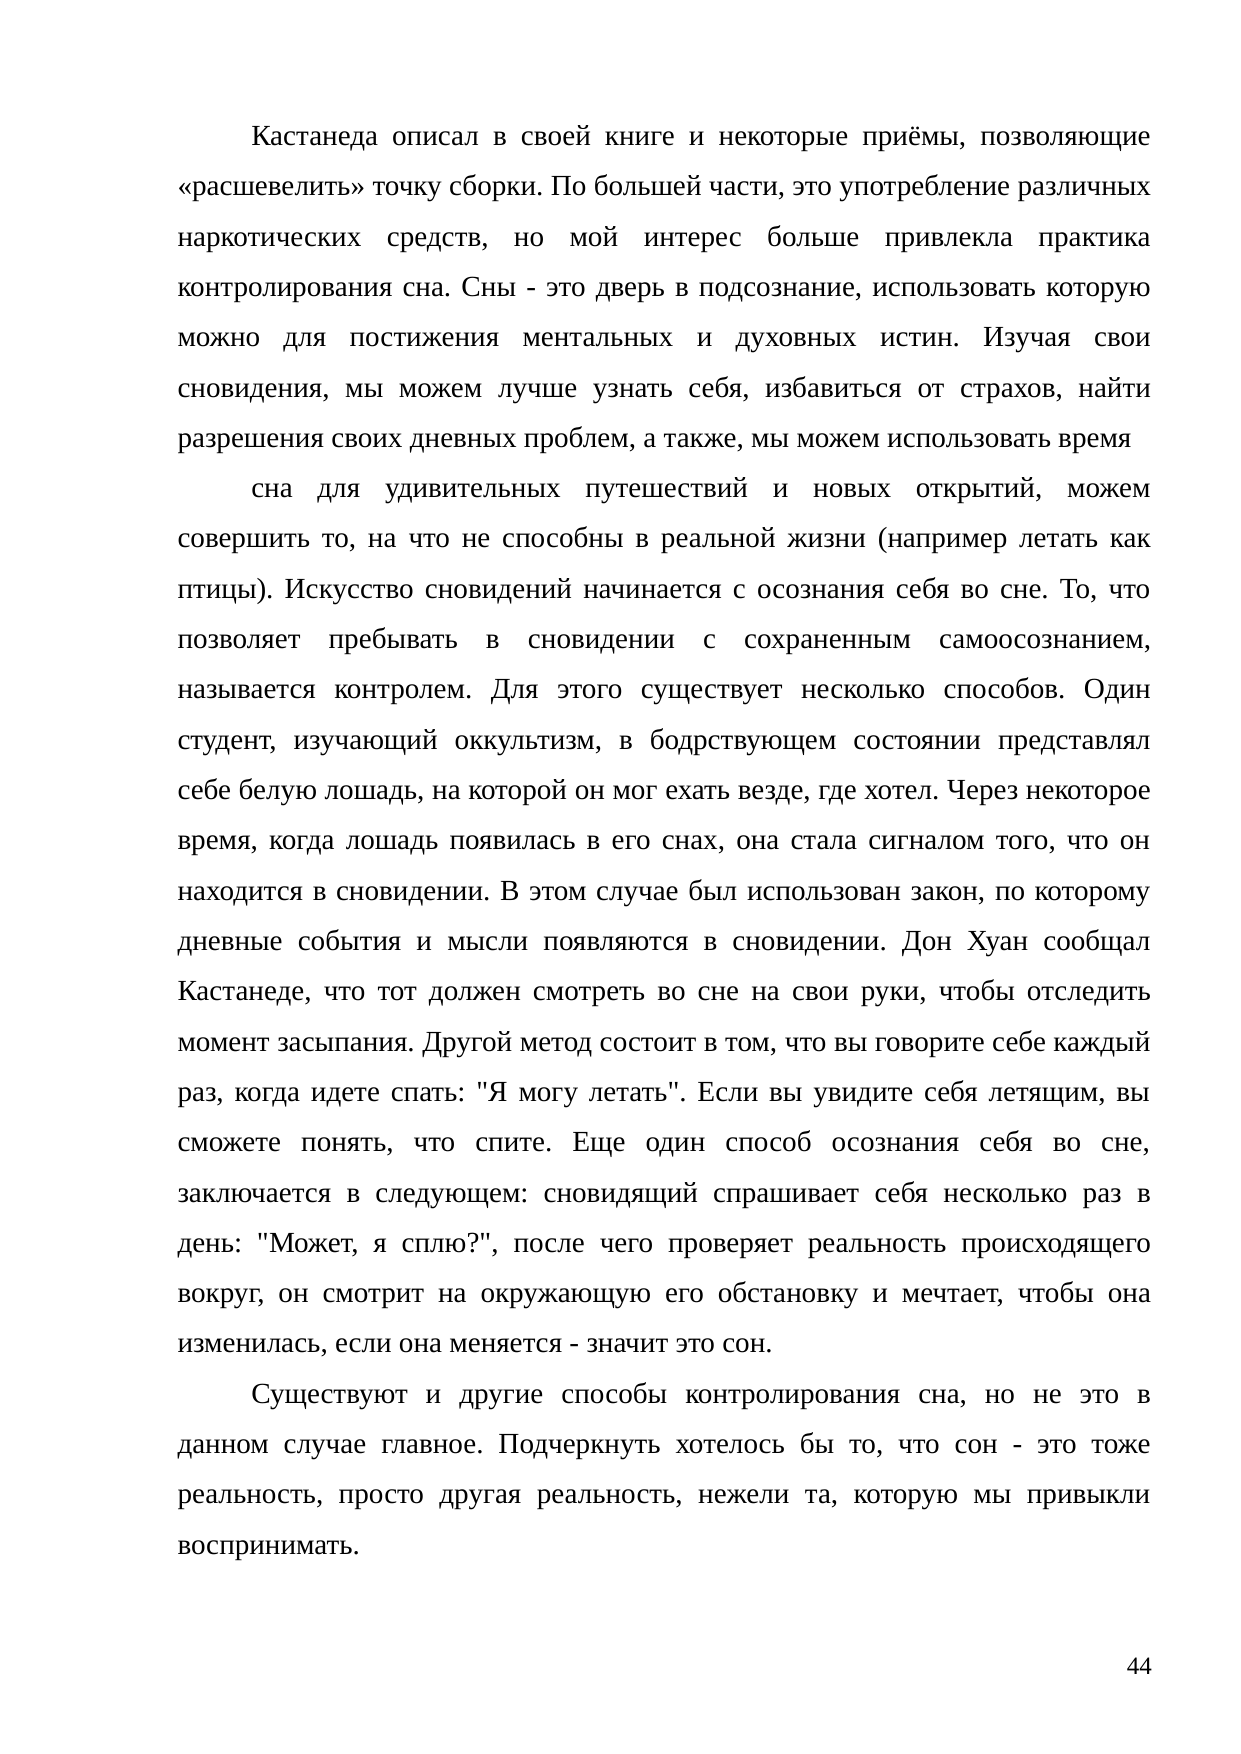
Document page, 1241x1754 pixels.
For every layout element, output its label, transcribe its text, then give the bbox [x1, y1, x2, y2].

text сна для удивительных путешествий и новых открытий, можем совершить то, на что не способны в реальной жизни (например летать как птицы). Искусство сновидений начинается с осознания себя во сне. То, что позволяет пребывать в сновидении с сохраненным самоосознанием, называется контролем. Для этого существует несколько способов. Один студент, изучающий оккультизм, в бодрствующем состоянии представлял себе белую лошадь, на которой он мог ехать везде, где хотел. Через некоторое время, когда лошадь появилась в его снах, она стала сигналом того, что он находится в сновидении. В этом случае был использован закон, по которому дневные события и мысли появляются в сновидении. Дон Хуан сообщал Кастанеде, что тот должен смотреть во сне на свои руки, чтобы отследить момент засыпания. Другой метод состоит в том, что вы говорите себе каждый раз, когда идете спать: "Я могу летать". Если вы увидите себя летящим, вы сможете понять, что спите. Еще один способ осознания себя во сне, заключается в следующем: сновидящий спрашивает себя несколько раз в день: "Может, я сплю?", после чего проверяет реальность происходящего вокруг, он смотрит на окружающую его обстановку и мечтает, чтобы она изменилась, если она меняется - значит это сон. [177, 470, 1152, 1359]
text Существуют и другие способы контролирования сна, но не это в данном случае главное. Подчеркнуть хотелось бы то, что сон - это тоже реальность, просто другая реальность, нежели та, которую мы привыкли воспринимать. [177, 1376, 1152, 1560]
text Кастанеда описал в своей книге и некоторые приёмы, позволяющие «расшевелить» точку сборки. По большей части, это употребление различных наркотических средств, но мой интерес больше привлекла практика контролирования сна. Сны - это дверь в подсознание, использовать которую можно для постижения ментальных и духовных истин. Изучая свои сновидения, мы можем лучше узнать себя, избавиться от страхов, найти разрешения своих дневных проблем, а также, мы можем использовать время [177, 118, 1152, 453]
